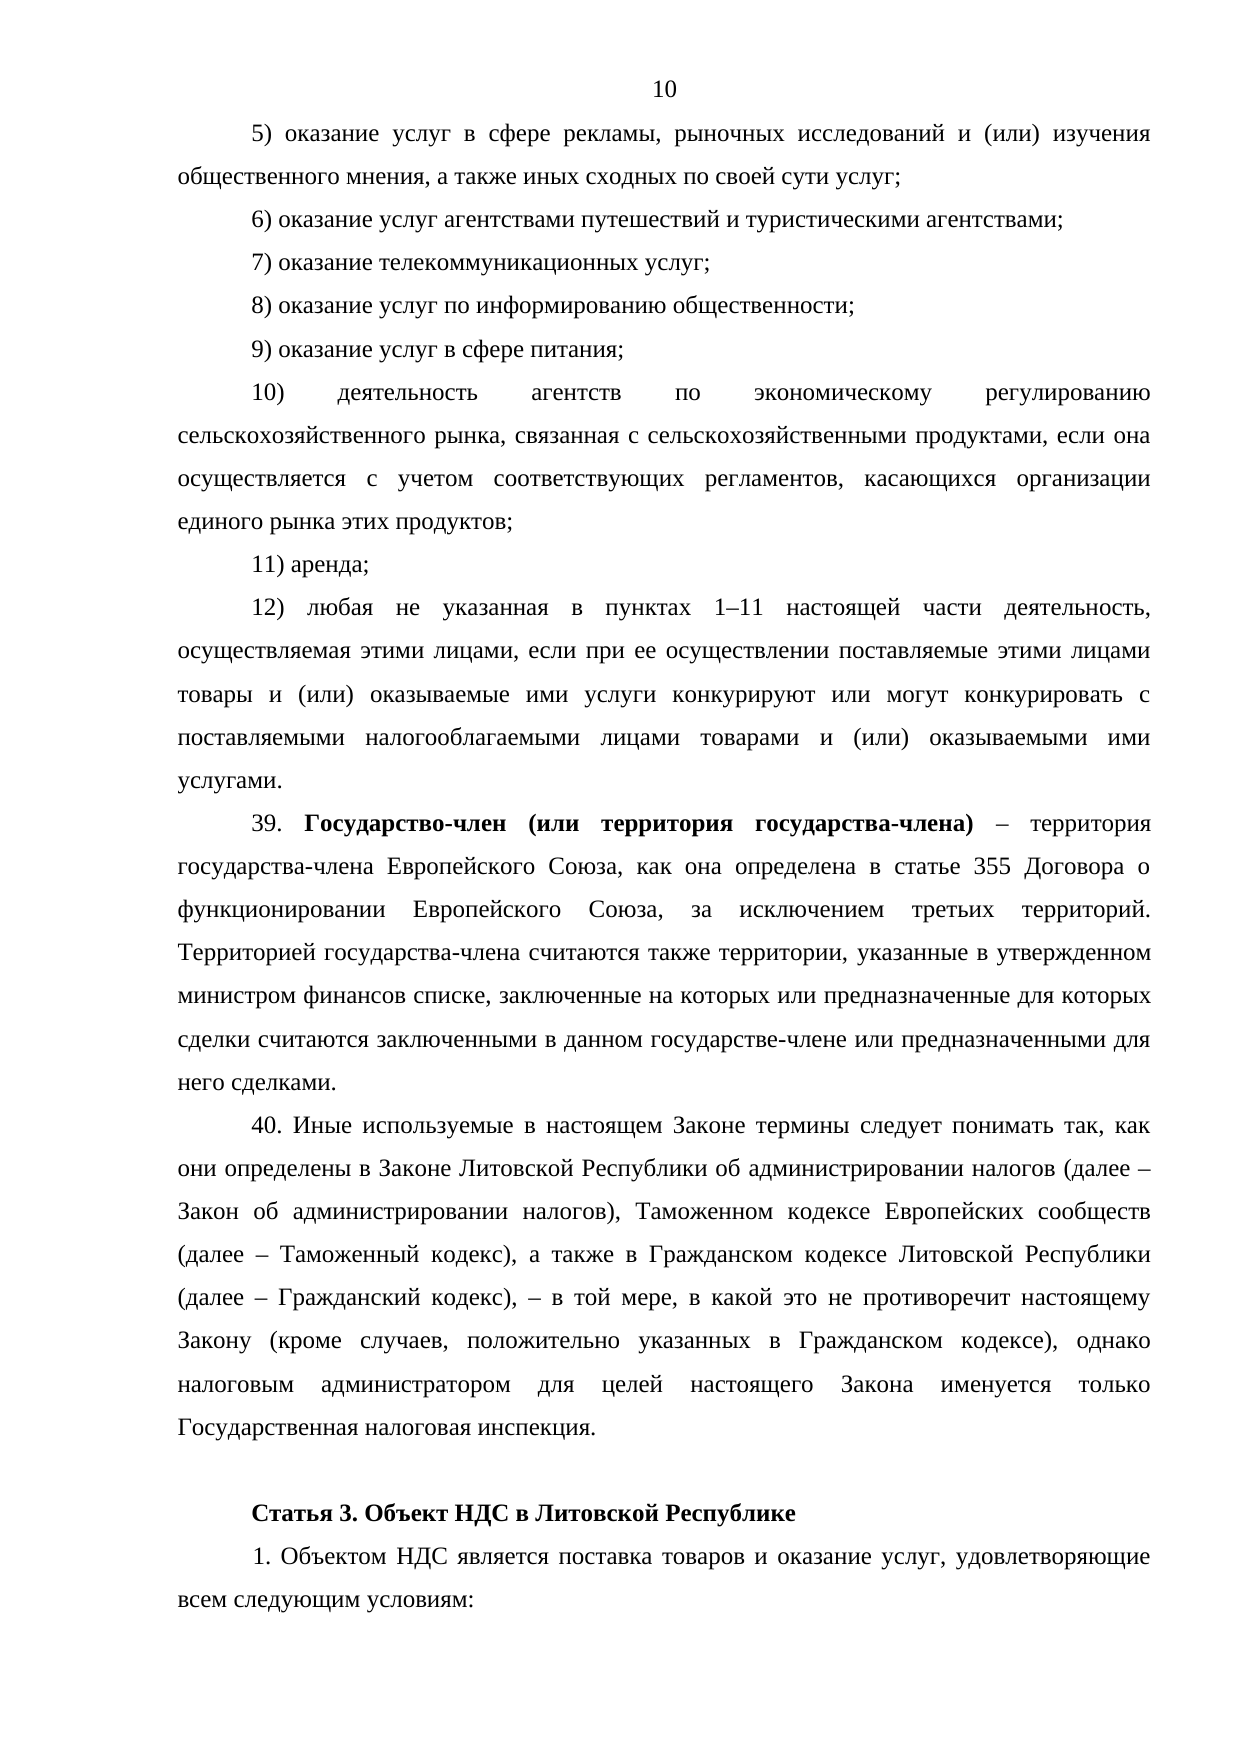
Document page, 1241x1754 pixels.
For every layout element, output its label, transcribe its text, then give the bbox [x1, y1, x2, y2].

text 39. Государство-член (или территория государства-члена) – территория государства-члена Европейского Союза, как она определена в статье 355 Договора о функционировании Европейского Союза, за исключением третьих территорий. Территорией государства-члена считаются также территории, указанные в утвержденном министром финансов списке, заключенные на которых или предназначенные для которых сделки считаются заключенными в данном государстве-члене или предназначенными для него сделками. [177, 808, 1152, 1096]
text 9) оказание услуг в сфере питания; [177, 334, 1152, 362]
text 5) оказание услуг в сфере рекламы, рыночных исследований и (или) изучения общественного мнения, а также иных сходных по своей сути услуг; [177, 118, 1152, 190]
text 6) оказание услуг агентствами путешествий и туристическими агентствами; [177, 204, 1152, 233]
text 7) оказание телекоммуникационных услуг; [177, 247, 1152, 276]
text 12) любая не указанная в пунктах 1–11 настоящей части деятельность, осуществляемая этими лицами, если при ее осуществлении поставляемые этими лицами товары и (или) оказываемые ими услуги конкурируют или могут конкурировать с поставляемыми налогооблагаемыми лицами товарами и (или) оказываемыми ими услугами. [177, 592, 1152, 794]
text 40. Иные используемые в настоящем Законе термины следует понимать так, как они определены в Законе Литовской Республики об администрировании налогов (далее – Закон об администрировании налогов), Таможенном кодексе Европейских сообществ (далее – Таможенный кодекс), а также в Гражданском кодексе Литовской Республики (далее – Гражданский кодекс), – в той мере, в какой это не противоречит настоящему Закону (кроме случаев, положительно указанных в Гражданском кодексе), однако налоговым администратором для целей настоящего Закона именуется только Государственная налоговая инспекция. [177, 1110, 1152, 1441]
text 1. Объектом НДС является поставка товаров и оказание услуг, удовлетворяющие всем следующим условиям: [177, 1541, 1152, 1613]
text Статья 3. Объект НДС в Литовской Республике [177, 1498, 1152, 1527]
text 10) деятельность агентств по экономическому регулированию сельскохозяйственного рынка, связанная с сельскохозяйственными продуктами, если она осуществляется с учетом соответствующих регламентов, касающихся организации единого рынка этих продуктов; [177, 377, 1152, 535]
text 8) оказание услуг по информированию общественности; [177, 291, 1152, 319]
text 11) аренда; [177, 549, 1152, 578]
